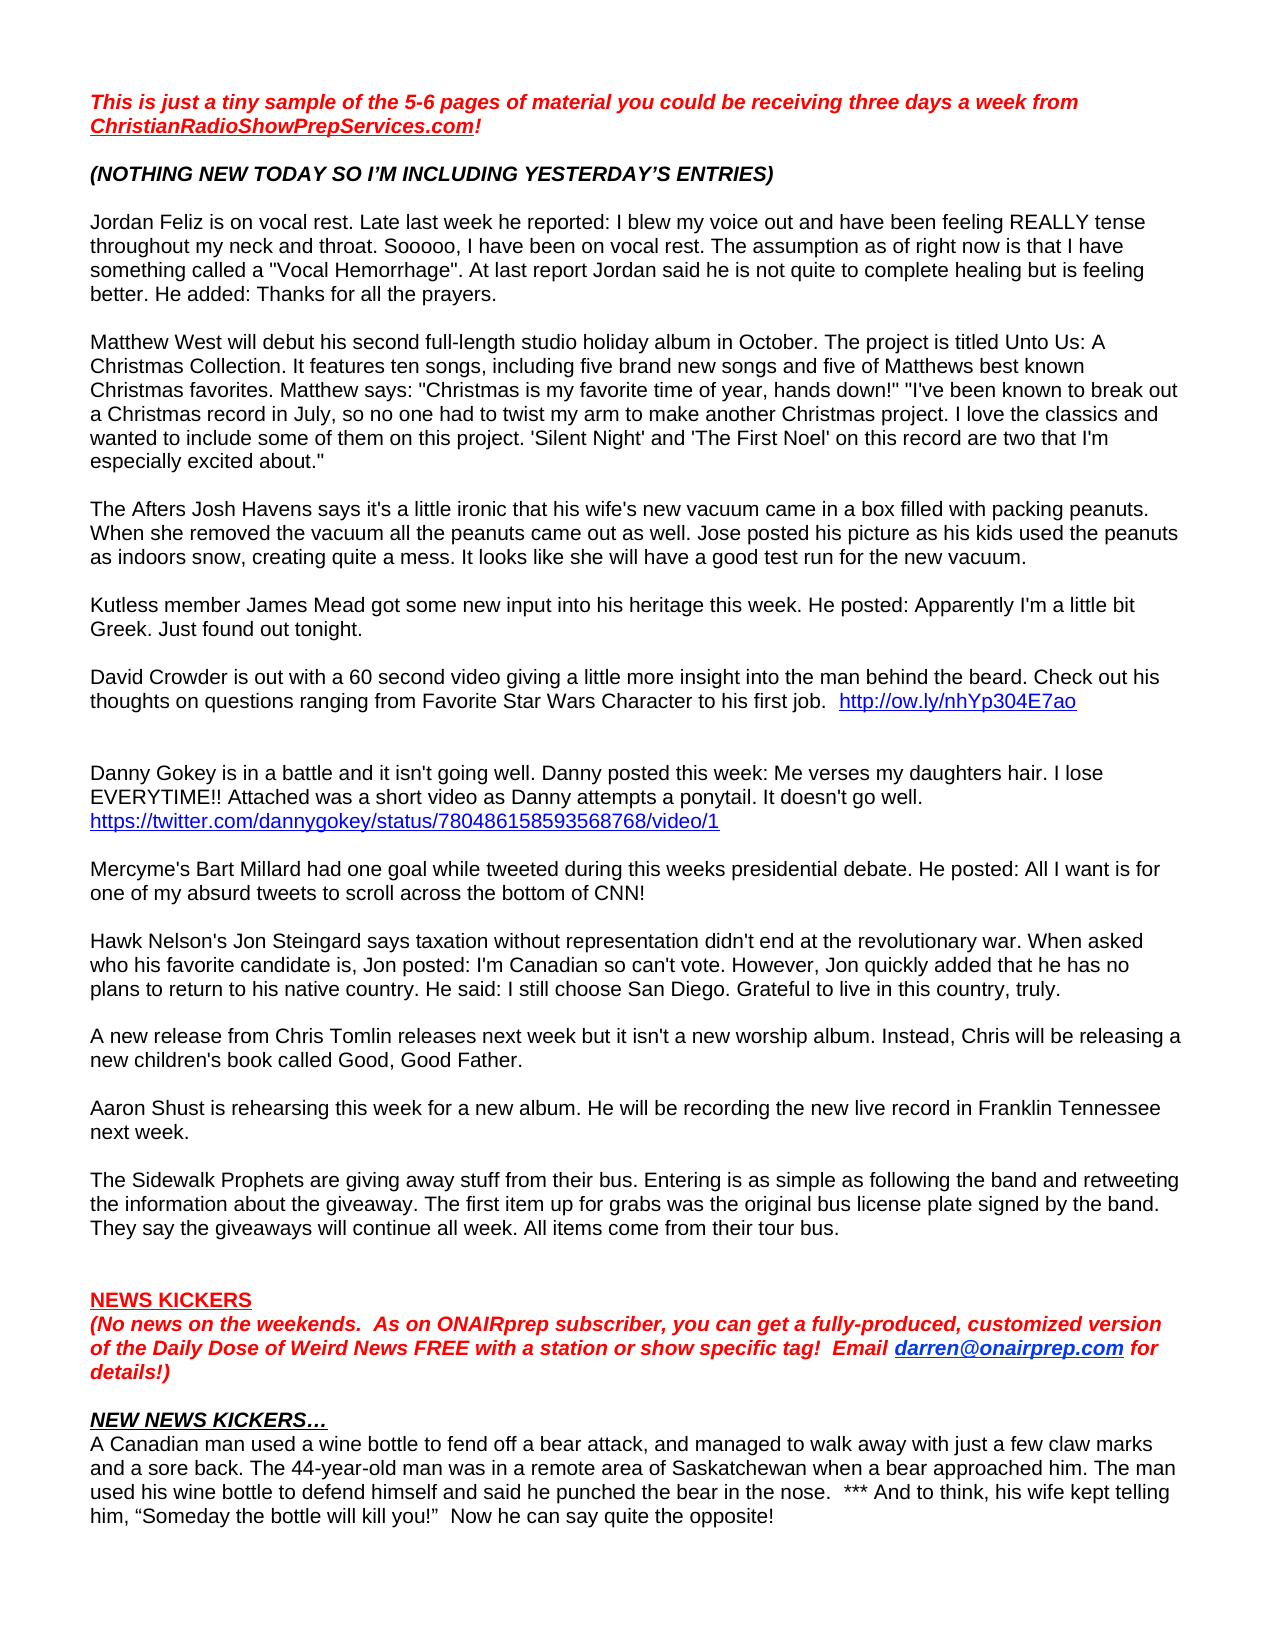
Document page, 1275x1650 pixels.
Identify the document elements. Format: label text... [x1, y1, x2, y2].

text NEWS KICKERS [90, 1288, 1185, 1312]
text Kutless member James Mead got some new input into his heritage this week. He posted: Apparently I'm a little bit Greek. Just found out tonight. [90, 593, 1185, 641]
text (No news on the weekends. As on ONAIRprep subscriber, you can get a fully-produced, customized version of the Daily Dose of Weird News FREE with a station or show specific tag! Email darren@onairprep.com for details!) [90, 1312, 1185, 1384]
text The Sidewalk Prophets are giving away stuff from their bus. Entering is as simple as following the band and retweeting the information about the giveaway. The first item up for grabs was the original bus license plate signed by the band. They say the giveaways will continue all week. All items come from their tour bus. [90, 1168, 1185, 1240]
text The Afters Josh Havens says it's a little ironic that his wife's new vacuum came in a box filled with packing peanuts. When she removed the vacuum all the peanuts came out as well. Jose posted his picture as his kids used the peanuts as indoors snow, creating quite a mess. It looks like she will have a good test run for the new vacuum. [90, 497, 1185, 569]
text NEW NEWS KICKERS… [90, 1408, 1185, 1432]
text A Canadian man used a wine bottle to fend off a bear attack, and managed to walk away with just a few claw marks and a sore back. The 44-year-old man was in a remote area of Saskatchewan when a bear approached him. The man used his wine bottle to defend himself and said he punched the bear in the nose. *** And to think, his wife kept telling him, “Someday the bottle will kill you!” Now he can say quite the opposite! [90, 1432, 1185, 1527]
text Jordan Feliz is on vocal rest. Late last week he reported: I blew my voice out and have been feeling REALLY tense throughout my neck and throat. Sooooo, I have been on vocal rest. The assumption as of right now is that I have something called a "Vocal Hemorrhage". At last report Jordan said he is not quite to complete healing but is feeling better. He added: Thanks for all the prayers. [90, 210, 1185, 306]
text This is just a tiny sample of the 5-6 pages of material you could be receiving three days a week from ChristianRadioShowPrepServices.com! [90, 90, 1185, 138]
text Hawk Nelson's Jon Steingard says taxation without representation didn't end at the revolutionary war. When asked who his favorite candidate is, Jon posted: I'm Canadian so can't vote. However, Jon quickly added that he has no plans to return to his native country. He said: I still choose San Diego. Grateful to live in this country, truly. [90, 928, 1185, 1000]
text Matthew West will debut his second full-length studio holiday album in October. The project is titled Unto Us: A Christmas Collection. It features ten songs, including five brand new songs and five of Matthews best known Christmas favorites. Matthew says: "Christmas is my favorite time of year, hands down!" "I've been known to break out a Christmas record in July, so no one had to twist my arm to make another Christmas project. I love the classics and wanted to include some of them on this project. 'Silent Night' and 'The First Noel' on this record are two that I'm especially excited about." [90, 329, 1185, 473]
text Danny Gokey is in a battle and it isn't going well. Danny posted this week: Me verses my daughters hair. I lose EVERYTIME!! Attached was a short video as Danny attempts a ponytail. It doesn't go well. [90, 761, 1185, 809]
text https://twitter.com/dannygokey/status/780486158593568768/video/1 [90, 809, 1185, 833]
text A new release from Chris Tomlin releases next week but it isn't a new worship album. Instead, Chris will be releasing a new children's book called Good, Good Father. [90, 1024, 1185, 1072]
text David Crowder is out with a 60 second video giving a little more insight into the man behind the beard. Check out his thoughts on questions ranging from Favorite Star Wars Character to his first job. http://ow.ly/nhYp304E7ao [90, 665, 1185, 713]
text Aaron Shust is rehearsing this week for a new album. He will be recording the new live record in Franklin Tennessee next week. [90, 1096, 1185, 1144]
text (NOTHING NEW TODAY SO I’M INCLUDING YESTERDAY’S ENTRIES) [90, 162, 1185, 186]
text Mercyme's Bart Millard had one goal while tweeted during this weeks presidential debate. He posted: All I want is for one of my absurd tweets to scroll across the bottom of CNN! [90, 857, 1185, 904]
